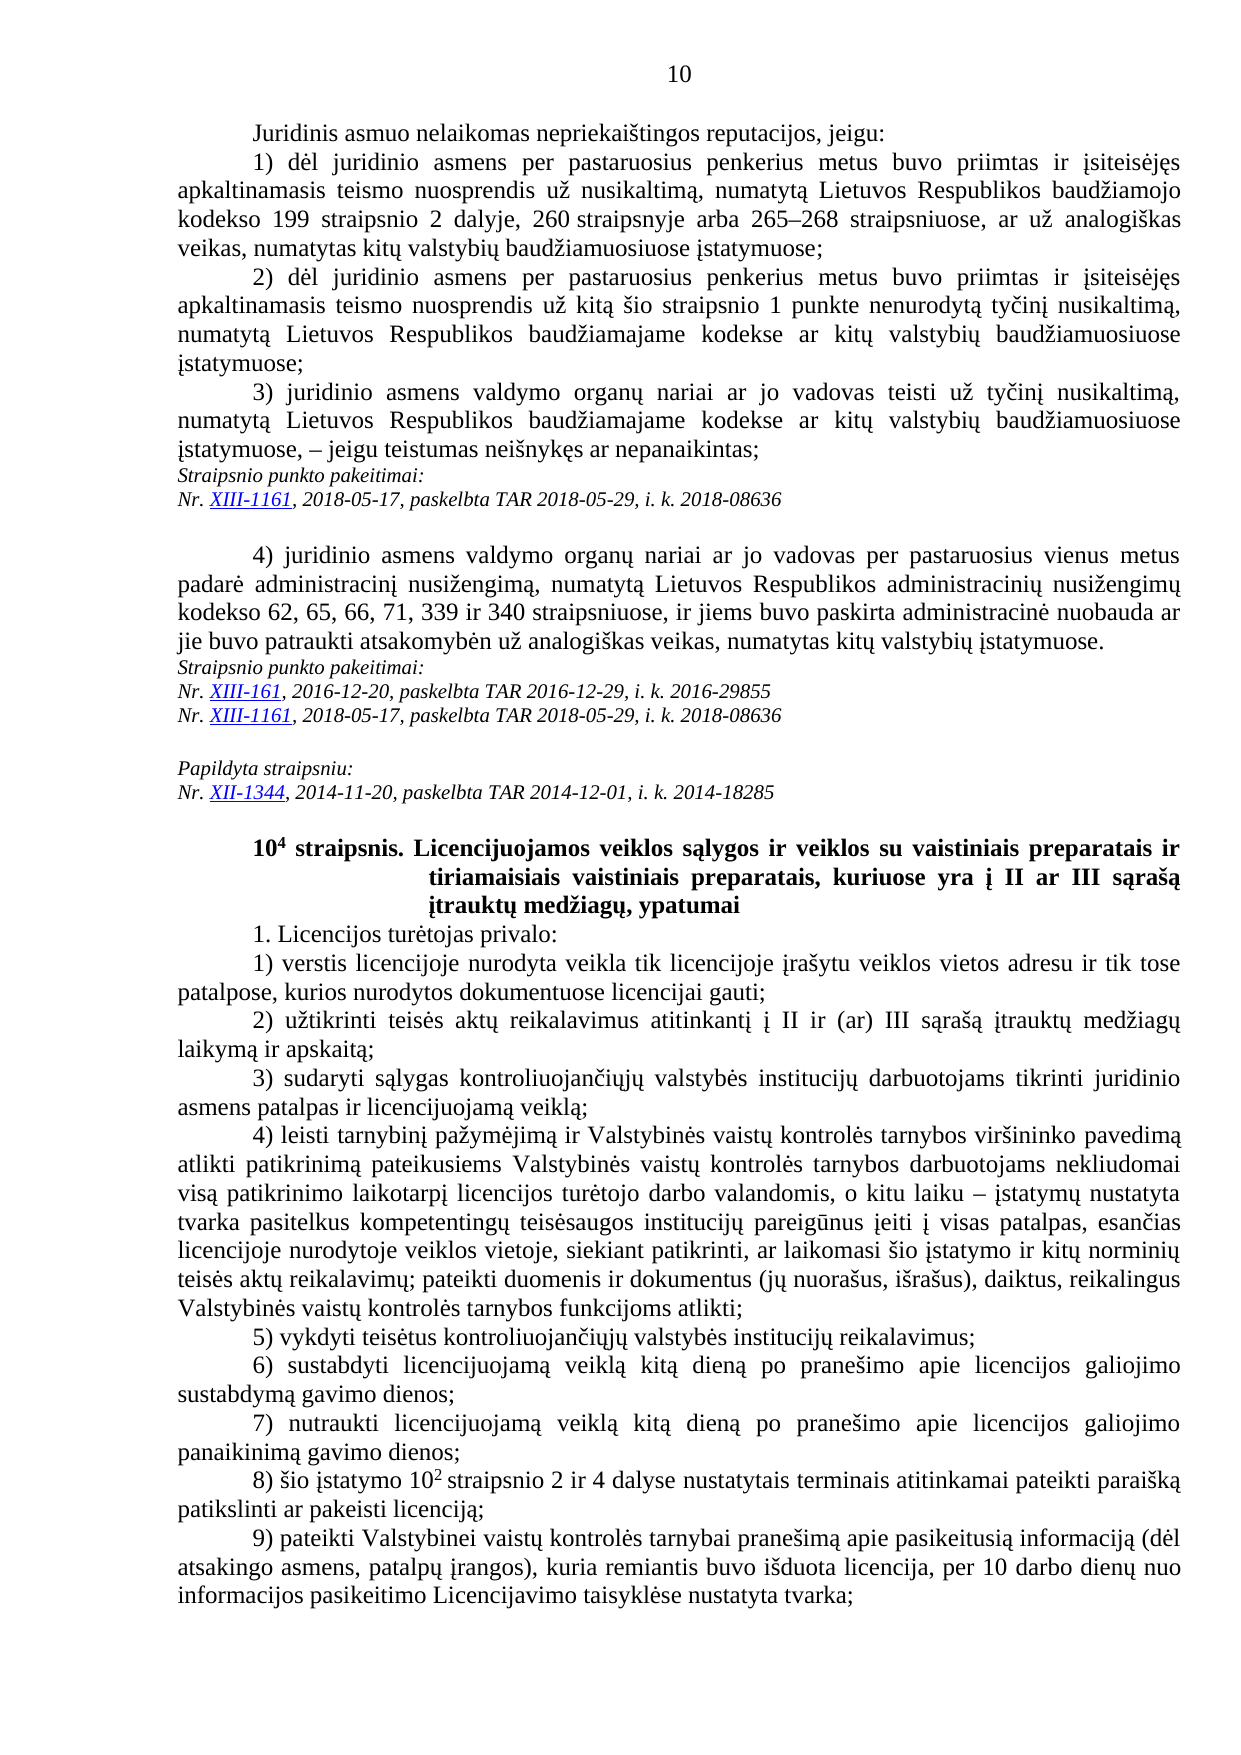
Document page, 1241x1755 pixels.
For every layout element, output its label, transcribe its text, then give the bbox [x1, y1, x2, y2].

text 1) verstis licencijoje nurodyta veikla tik licencijoje įrašytu veiklos vietos adresu ir tik tose patalpose, kurios nurodytos dokumentuose licencijai gauti; [177, 948, 1181, 1005]
text Nr. XIII-1161, 2018-05-17, paskelbta TAR 2018-05-29, i. k. 2018-08636 [177, 487, 1181, 511]
text 1. Licencijos turėtojas privalo: [177, 919, 1181, 948]
text Nr. XIII-161, 2016-12-20, paskelbta TAR 2016-12-29, i. k. 2016-29855 [177, 679, 1181, 703]
text 104 straipsnis. Licencijuojamos veiklos sąlygos ir veiklos su vaistiniais preparatais ir tiriamaisiais vaistiniais preparatais, kuriuose yra į II ar III sąrašą įtrauktų medžiagų, ypatumai [252, 833, 1181, 919]
text Nr. XIII-1161, 2018-05-17, paskelbta TAR 2018-05-29, i. k. 2018-08636 [177, 703, 1181, 727]
text 6) sustabdyti licencijuojamą veiklą kitą dieną po pranešimo apie licencijos galiojimo sustabdymą gavimo dienos; [177, 1350, 1181, 1408]
text Papildyta straipsniu: [177, 756, 1181, 780]
text Nr. XII-1344, 2014-11-20, paskelbta TAR 2014-12-01, i. k. 2014-18285 [177, 780, 1181, 804]
text 3) juridinio asmens valdymo organų nariai ar jo vadovas teisti už tyčinį nusikaltimą, numatytą Lietuvos Respublikos baudžiamajame kodekse ar kitų valstybių baudžiamuosiuose įstatymuose, – jeigu teistumas neišnykęs ar nepanaikintas; [177, 377, 1181, 463]
text 3) sudaryti sąlygas kontroliuojančiųjų valstybės institucijų darbuotojams tikrinti juridinio asmens patalpas ir licencijuojamą veiklą; [177, 1063, 1181, 1120]
text 7) nutraukti licencijuojamą veiklą kitą dieną po pranešimo apie licencijos galiojimo panaikinimą gavimo dienos; [177, 1408, 1181, 1465]
text 2) dėl juridinio asmens per pastaruosius penkerius metus buvo priimtas ir įsiteisėjęs apkaltinamasis teismo nuosprendis už kitą šio straipsnio 1 punkte nenurodytą tyčinį nusikaltimą, numatytą Lietuvos Respublikos baudžiamajame kodekse ar kitų valstybių baudžiamuosiuose įstatymuose; [177, 262, 1181, 377]
text Straipsnio punkto pakeitimai: [177, 463, 1181, 487]
text 1) dėl juridinio asmens per pastaruosius penkerius metus buvo priimtas ir įsiteisėjęs apkaltinamasis teismo nuosprendis už nusikaltimą, numatytą Lietuvos Respublikos baudžiamojo kodekso 199 straipsnio 2 dalyje, 260 straipsnyje arba 265–268 straipsniuose, ar už analogiškas veikas, numatytas kitų valstybių baudžiamuosiuose įstatymuose; [177, 147, 1181, 262]
text 5) vykdyti teisėtus kontroliuojančiųjų valstybės institucijų reikalavimus; [177, 1322, 1181, 1350]
text 8) šio įstatymo 102 straipsnio 2 ir 4 dalyse nustatytais terminais atitinkamai pateikti paraišką patikslinti ar pakeisti licenciją; [177, 1465, 1181, 1523]
text Juridinis asmuo nelaikomas nepriekaištingos reputacijos, jeigu: [177, 118, 1181, 147]
text Straipsnio punkto pakeitimai: [177, 655, 1181, 679]
text 9) pateikti Valstybinei vaistų kontrolės tarnybai pranešimą apie pasikeitusią informaciją (dėl atsakingo asmens, patalpų įrangos), kuria remiantis buvo išduota licencija, per 10 darbo dienų nuo informacijos pasikeitimo Licencijavimo taisyklėse nustatyta tvarka; [177, 1523, 1181, 1609]
text 2) užtikrinti teisės aktų reikalavimus atitinkantį į II ir (ar) III sąrašą įtrauktų medžiagų laikymą ir apskaitą; [177, 1005, 1181, 1063]
text 4) leisti tarnybinį pažymėjimą ir Valstybinės vaistų kontrolės tarnybos viršininko pavedimą atlikti patikrinimą pateikusiems Valstybinės vaistų kontrolės tarnybos darbuotojams nekliudomai visą patikrinimo laikotarpį licencijos turėtojo darbo valandomis, o kitu laiku – įstatymų nustatyta tvarka pasitelkus kompetentingų teisėsaugos institucijų pareigūnus įeiti į visas patalpas, esančias licencijoje nurodytoje veiklos vietoje, siekiant patikrinti, ar laikomasi šio įstatymo ir kitų norminių teisės aktų reikalavimų; pateikti duomenis ir dokumentus (jų nuorašus, išrašus), daiktus, reikalingus Valstybinės vaistų kontrolės tarnybos funkcijoms atlikti; [177, 1120, 1181, 1322]
text 4) juridinio asmens valdymo organų nariai ar jo vadovas per pastaruosius vienus metus padarė administracinį nusižengimą, numatytą Lietuvos Respublikos administracinių nusižengimų kodekso 62, 65, 66, 71, 339 ir 340 straipsniuose, ir jiems buvo paskirta administracinė nuobauda ar jie buvo patraukti atsakomybėn už analogiškas veikas, numatytas kitų valstybių įstatymuose. [177, 540, 1181, 655]
